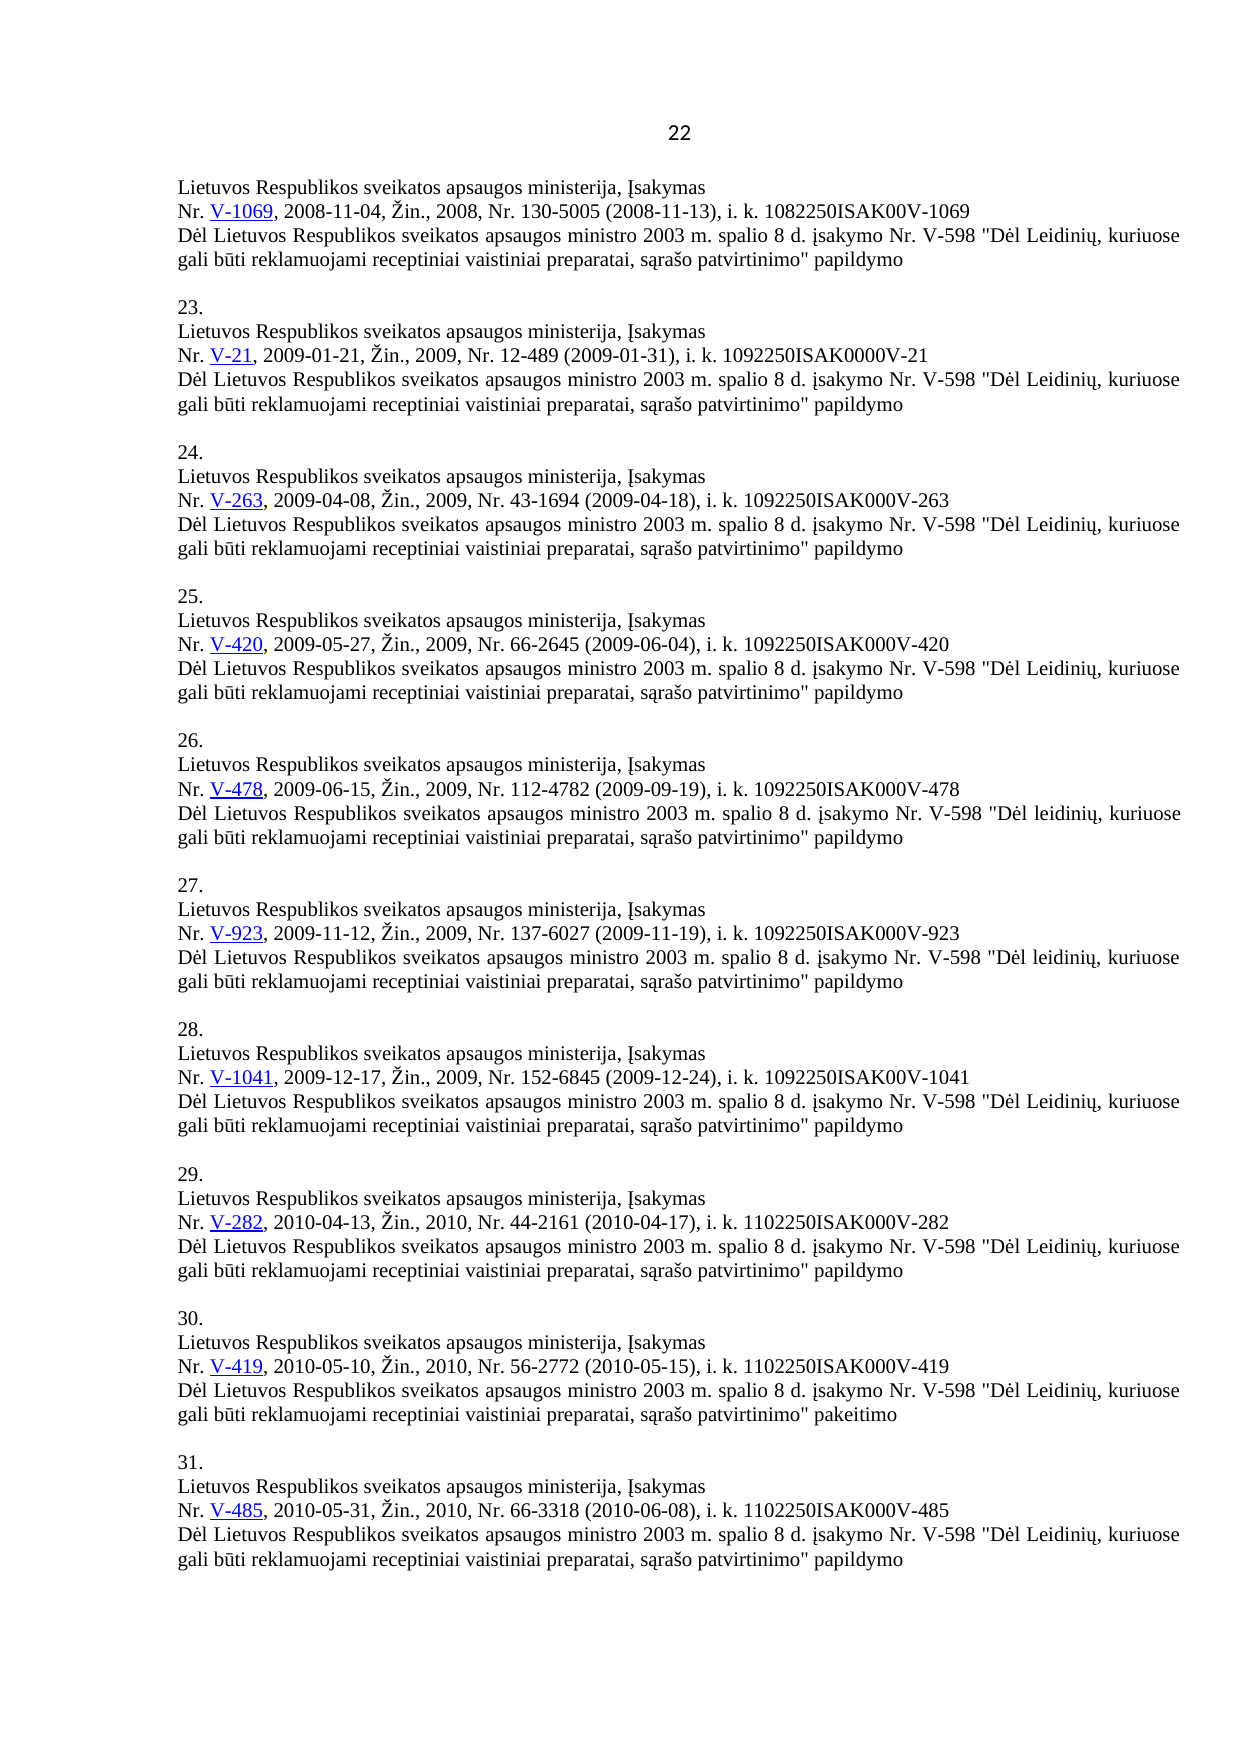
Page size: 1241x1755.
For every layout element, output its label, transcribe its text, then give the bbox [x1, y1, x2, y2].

text 26. [177, 728, 1181, 752]
text Dėl Lietuvos Respublikos sveikatos apsaugos ministro 2003 m. spalio 8 d. įsakymo Nr. V-598 "Dėl leidinių, kuriuose gali būti reklamuojami receptiniai vaistiniai preparatai, sąrašo patvirtinimo" papildymo [177, 945, 1181, 993]
text Nr. V-21, 2009-01-21, Žin., 2009, Nr. 12-489 (2009-01-31), i. k. 1092250ISAK0000V-21 [177, 343, 1181, 367]
text 27. [177, 873, 1181, 897]
text Lietuvos Respublikos sveikatos apsaugos ministerija, Įsakymas [177, 1041, 1181, 1065]
text 23. [177, 295, 1181, 319]
text 28. [177, 1017, 1181, 1041]
text Dėl Lietuvos Respublikos sveikatos apsaugos ministro 2003 m. spalio 8 d. įsakymo Nr. V-598 "Dėl Leidinių, kuriuose gali būti reklamuojami receptiniai vaistiniai preparatai, sąrašo patvirtinimo" papildymo [177, 1522, 1181, 1571]
text Dėl Lietuvos Respublikos sveikatos apsaugos ministro 2003 m. spalio 8 d. įsakymo Nr. V-598 "Dėl Leidinių, kuriuose gali būti reklamuojami receptiniai vaistiniai preparatai, sąrašo patvirtinimo" papildymo [177, 656, 1181, 704]
text 31. [177, 1450, 1181, 1474]
text 24. [177, 439, 1181, 464]
text Nr. V-485, 2010-05-31, Žin., 2010, Nr. 66-3318 (2010-06-08), i. k. 1102250ISAK000V-485 [177, 1498, 1181, 1522]
text Nr. V-263, 2009-04-08, Žin., 2009, Nr. 43-1694 (2009-04-18), i. k. 1092250ISAK000V-263 [177, 488, 1181, 512]
text Lietuvos Respublikos sveikatos apsaugos ministerija, Įsakymas [177, 1186, 1181, 1209]
text Nr. V-1069, 2008-11-04, Žin., 2008, Nr. 130-5005 (2008-11-13), i. k. 1082250ISAK00V-1069 [177, 199, 1181, 223]
text Dėl Lietuvos Respublikos sveikatos apsaugos ministro 2003 m. spalio 8 d. įsakymo Nr. V-598 "Dėl leidinių, kuriuose gali būti reklamuojami receptiniai vaistiniai preparatai, sąrašo patvirtinimo" papildymo [177, 801, 1181, 849]
text Nr. V-478, 2009-06-15, Žin., 2009, Nr. 112-4782 (2009-09-19), i. k. 1092250ISAK000V-478 [177, 776, 1181, 801]
text Lietuvos Respublikos sveikatos apsaugos ministerija, Įsakymas [177, 608, 1181, 632]
text Lietuvos Respublikos sveikatos apsaugos ministerija, Įsakymas [177, 897, 1181, 921]
text Lietuvos Respublikos sveikatos apsaugos ministerija, Įsakymas [177, 319, 1181, 343]
text Nr. V-923, 2009-11-12, Žin., 2009, Nr. 137-6027 (2009-11-19), i. k. 1092250ISAK000V-923 [177, 921, 1181, 945]
text Dėl Lietuvos Respublikos sveikatos apsaugos ministro 2003 m. spalio 8 d. įsakymo Nr. V-598 "Dėl Leidinių, kuriuose gali būti reklamuojami receptiniai vaistiniai preparatai, sąrašo patvirtinimo" papildymo [177, 512, 1181, 560]
text Lietuvos Respublikos sveikatos apsaugos ministerija, Įsakymas [177, 464, 1181, 488]
text Dėl Lietuvos Respublikos sveikatos apsaugos ministro 2003 m. spalio 8 d. įsakymo Nr. V-598 "Dėl Leidinių, kuriuose gali būti reklamuojami receptiniai vaistiniai preparatai, sąrašo patvirtinimo" papildymo [177, 1089, 1181, 1137]
text Lietuvos Respublikos sveikatos apsaugos ministerija, Įsakymas [177, 752, 1181, 776]
text Lietuvos Respublikos sveikatos apsaugos ministerija, Įsakymas [177, 1474, 1181, 1498]
text Nr. V-420, 2009-05-27, Žin., 2009, Nr. 66-2645 (2009-06-04), i. k. 1092250ISAK000V-420 [177, 632, 1181, 656]
text Dėl Lietuvos Respublikos sveikatos apsaugos ministro 2003 m. spalio 8 d. įsakymo Nr. V-598 "Dėl Leidinių, kuriuose gali būti reklamuojami receptiniai vaistiniai preparatai, sąrašo patvirtinimo" pakeitimo [177, 1378, 1181, 1426]
text 30. [177, 1306, 1181, 1330]
text Lietuvos Respublikos sveikatos apsaugos ministerija, Įsakymas [177, 175, 1181, 199]
text Nr. V-282, 2010-04-13, Žin., 2010, Nr. 44-2161 (2010-04-17), i. k. 1102250ISAK000V-282 [177, 1209, 1181, 1234]
text Dėl Lietuvos Respublikos sveikatos apsaugos ministro 2003 m. spalio 8 d. įsakymo Nr. V-598 "Dėl Leidinių, kuriuose gali būti reklamuojami receptiniai vaistiniai preparatai, sąrašo patvirtinimo" papildymo [177, 367, 1181, 416]
text 29. [177, 1161, 1181, 1186]
text Lietuvos Respublikos sveikatos apsaugos ministerija, Įsakymas [177, 1330, 1181, 1354]
text 25. [177, 584, 1181, 608]
text Dėl Lietuvos Respublikos sveikatos apsaugos ministro 2003 m. spalio 8 d. įsakymo Nr. V-598 "Dėl Leidinių, kuriuose gali būti reklamuojami receptiniai vaistiniai preparatai, sąrašo patvirtinimo" papildymo [177, 1234, 1181, 1282]
text Nr. V-1041, 2009-12-17, Žin., 2009, Nr. 152-6845 (2009-12-24), i. k. 1092250ISAK00V-1041 [177, 1065, 1181, 1089]
text Dėl Lietuvos Respublikos sveikatos apsaugos ministro 2003 m. spalio 8 d. įsakymo Nr. V-598 "Dėl Leidinių, kuriuose gali būti reklamuojami receptiniai vaistiniai preparatai, sąrašo patvirtinimo" papildymo [177, 223, 1181, 271]
text Nr. V-419, 2010-05-10, Žin., 2010, Nr. 56-2772 (2010-05-15), i. k. 1102250ISAK000V-419 [177, 1354, 1181, 1378]
